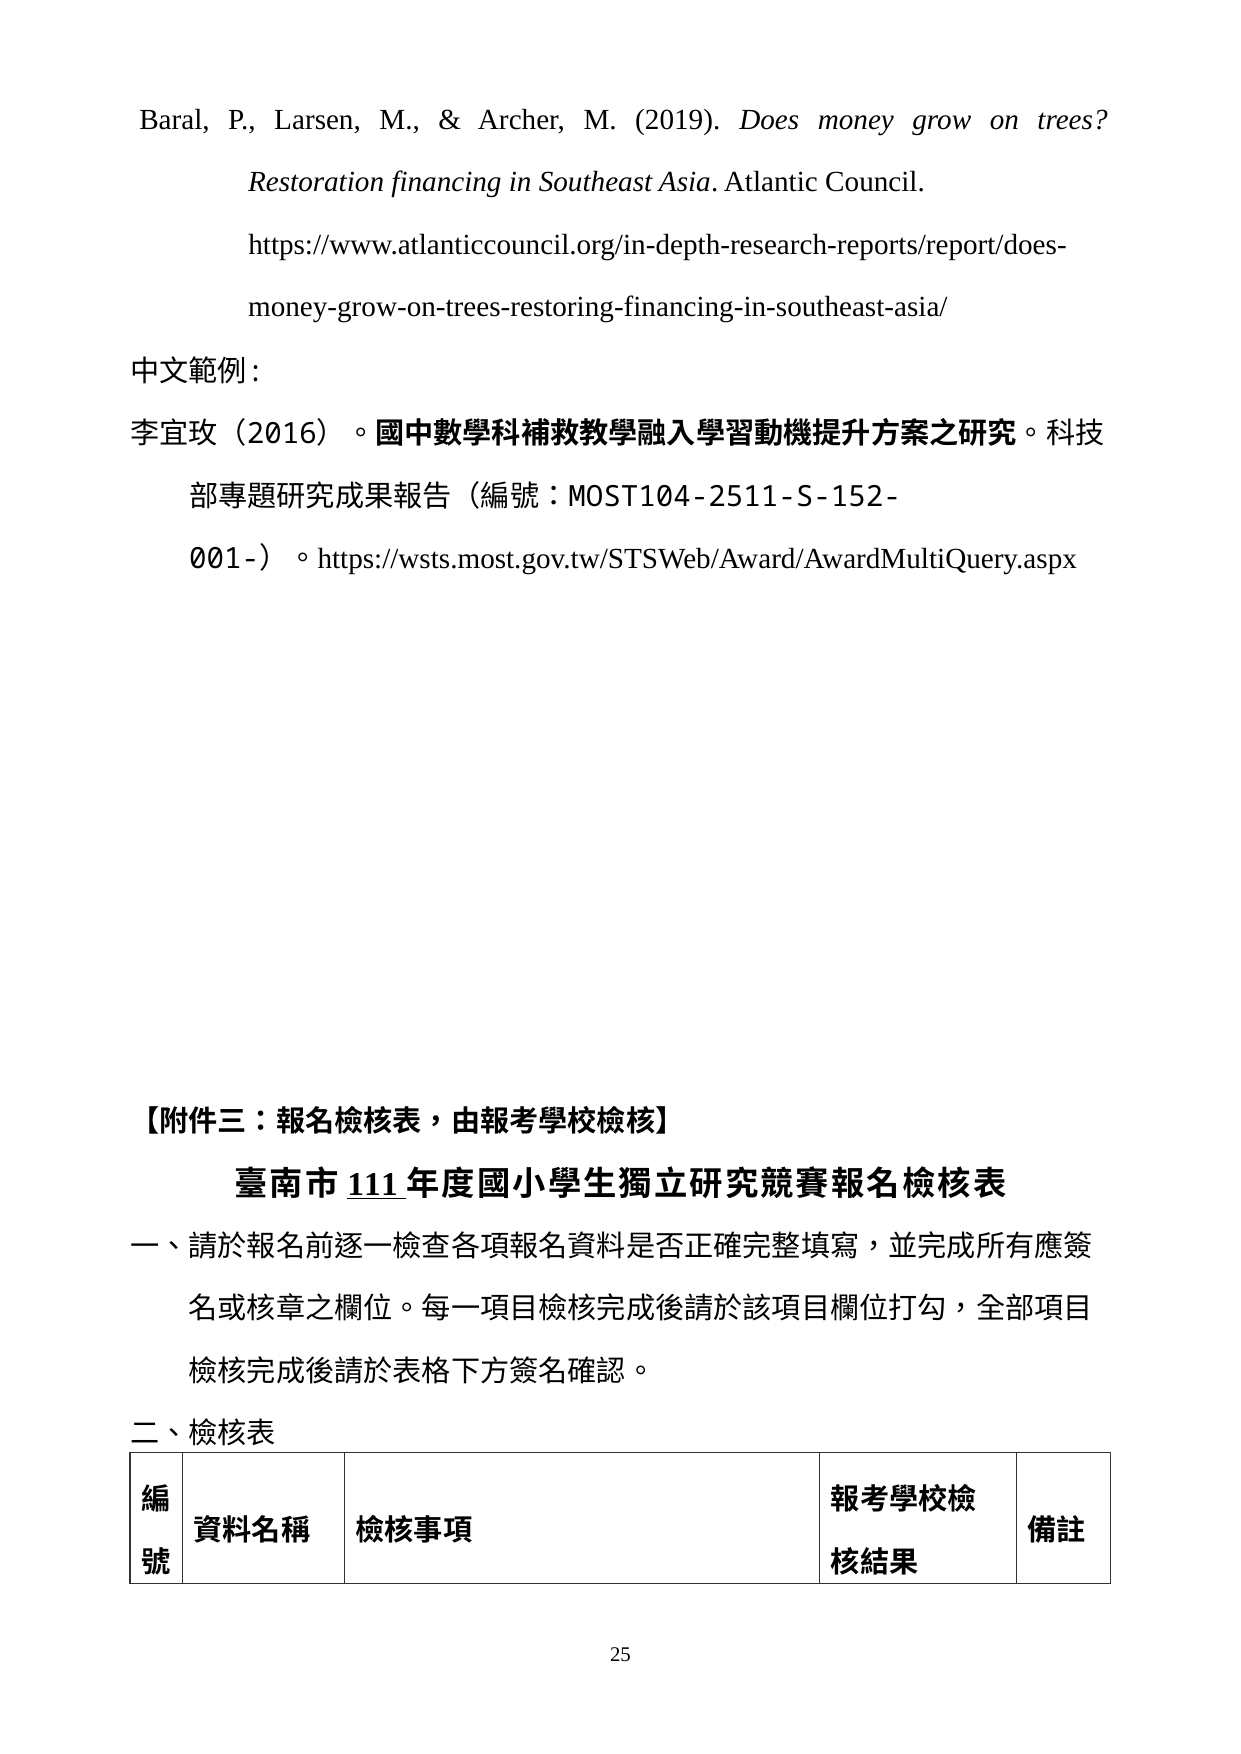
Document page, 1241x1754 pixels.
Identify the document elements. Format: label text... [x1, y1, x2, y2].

text 一、請於報名前逐一檢查各項報名資料是否正確完整填寫，並完成所有應簽名或核章之欄位。每一項目檢核完成後請於該項目欄位打勾，全部項目檢核完成後請於表格下方簽名確認。 [130, 1202, 1110, 1389]
table_header 備註 [1017, 1453, 1110, 1582]
text Baral, P., Larsen, M., & Archer, M. (2019). Does money grow on trees? Restoration financing in Southeast Asia. Atlantic Council. [139, 77, 1110, 202]
text 中文範例: [130, 327, 1110, 389]
text 臺南市111年度國小學生獨立研究競賽報名檢核表 [130, 1139, 1110, 1202]
text https://www.atlanticcouncil.org/in-depth-research-reports/report/does-money-grow-on-trees-restoring-financing-in-southeast-asia/ [248, 202, 1110, 327]
table_header 編號 [131, 1453, 182, 1582]
text 【附件三：報名檢核表，由報考學校檢核】 [130, 1077, 1110, 1139]
text 二、檢核表 [130, 1389, 1110, 1452]
table_header 報考學校檢核結果 [820, 1453, 1016, 1582]
table_header 檢核事項 [345, 1453, 819, 1582]
text 李宜玫（2016）。國中數學科補救教學融入學習動機提升方案之研究。科技部專題研究成果報告（編號：MOST104-2511-S-152-001-）。https://wsts.most.gov.tw/STSWeb/Award/AwardMultiQuery.aspx [130, 389, 1110, 577]
table_header 資料名稱 [183, 1453, 344, 1582]
